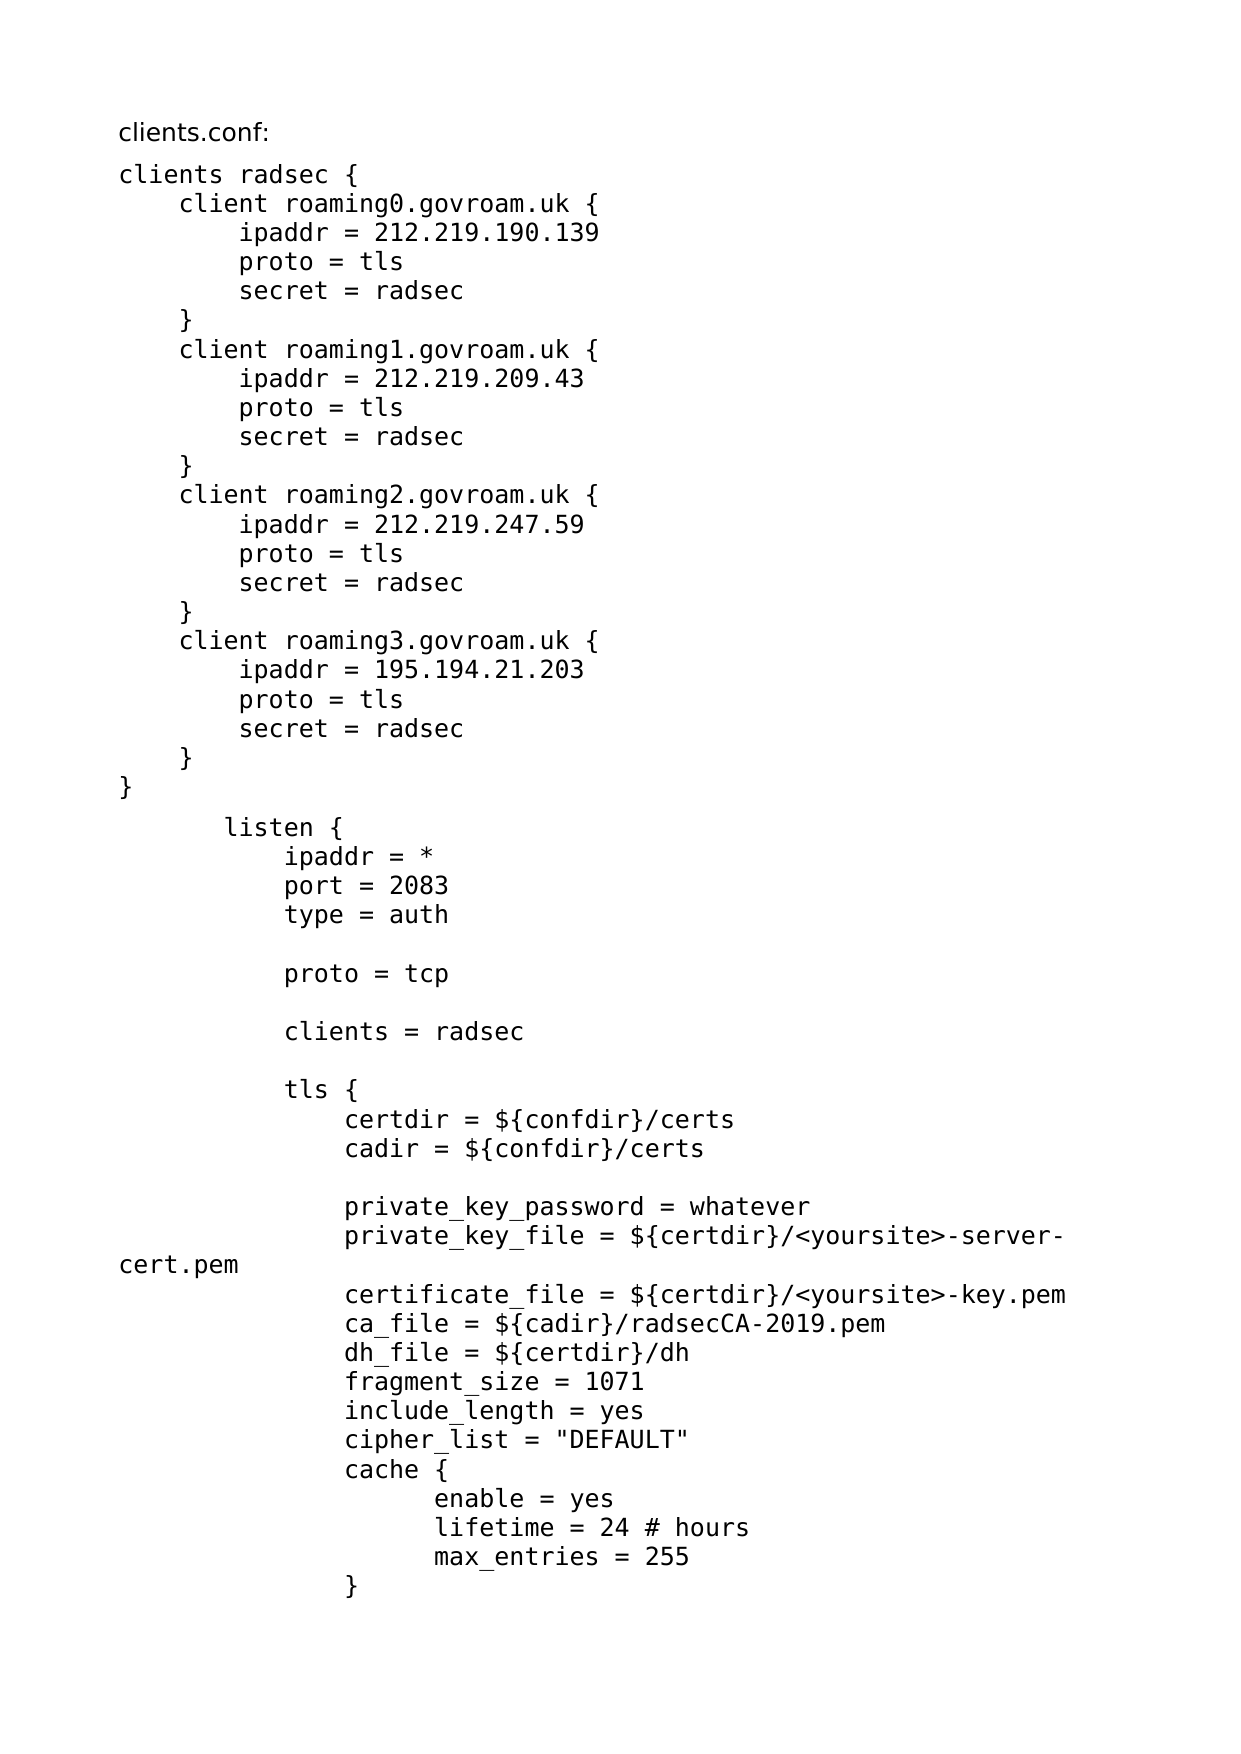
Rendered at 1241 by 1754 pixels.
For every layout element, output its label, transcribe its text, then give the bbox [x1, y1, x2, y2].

text clients radsec { client roaming0.govroam.uk { ipaddr = 212.219.190.139 proto = tls secret = radsec } client roaming1.govroam.uk { ipaddr = 212.219.209.43 proto = tls secret = radsec } client roaming2.govroam.uk { ipaddr = 212.219.247.59 proto = tls secret = radsec } client roaming3.govroam.uk { ipaddr = 195.194.21.203 proto = tls secret = radsec } } [118, 160, 1122, 801]
text listen { ipaddr = * port = 2083 type = auth proto = tcp clients = radsec tls { certdir = ${confdir}/certs cadir = ${confdir}/certs private_key_password = whatever private_key_file = ${certdir}/<yoursite>-server-cert.pem certificate_file = ${certdir}/<yoursite>-key.pem ca_file = ${cadir}/radsecCA-2019.pem dh_file = ${certdir}/dh fragment_size = 1071 include_length = yes cipher_list = "DEFAULT" cache { enable = yes lifetime = 24 # hours max_entries = 255 } [118, 813, 1122, 1630]
text clients.conf: [118, 118, 1122, 147]
